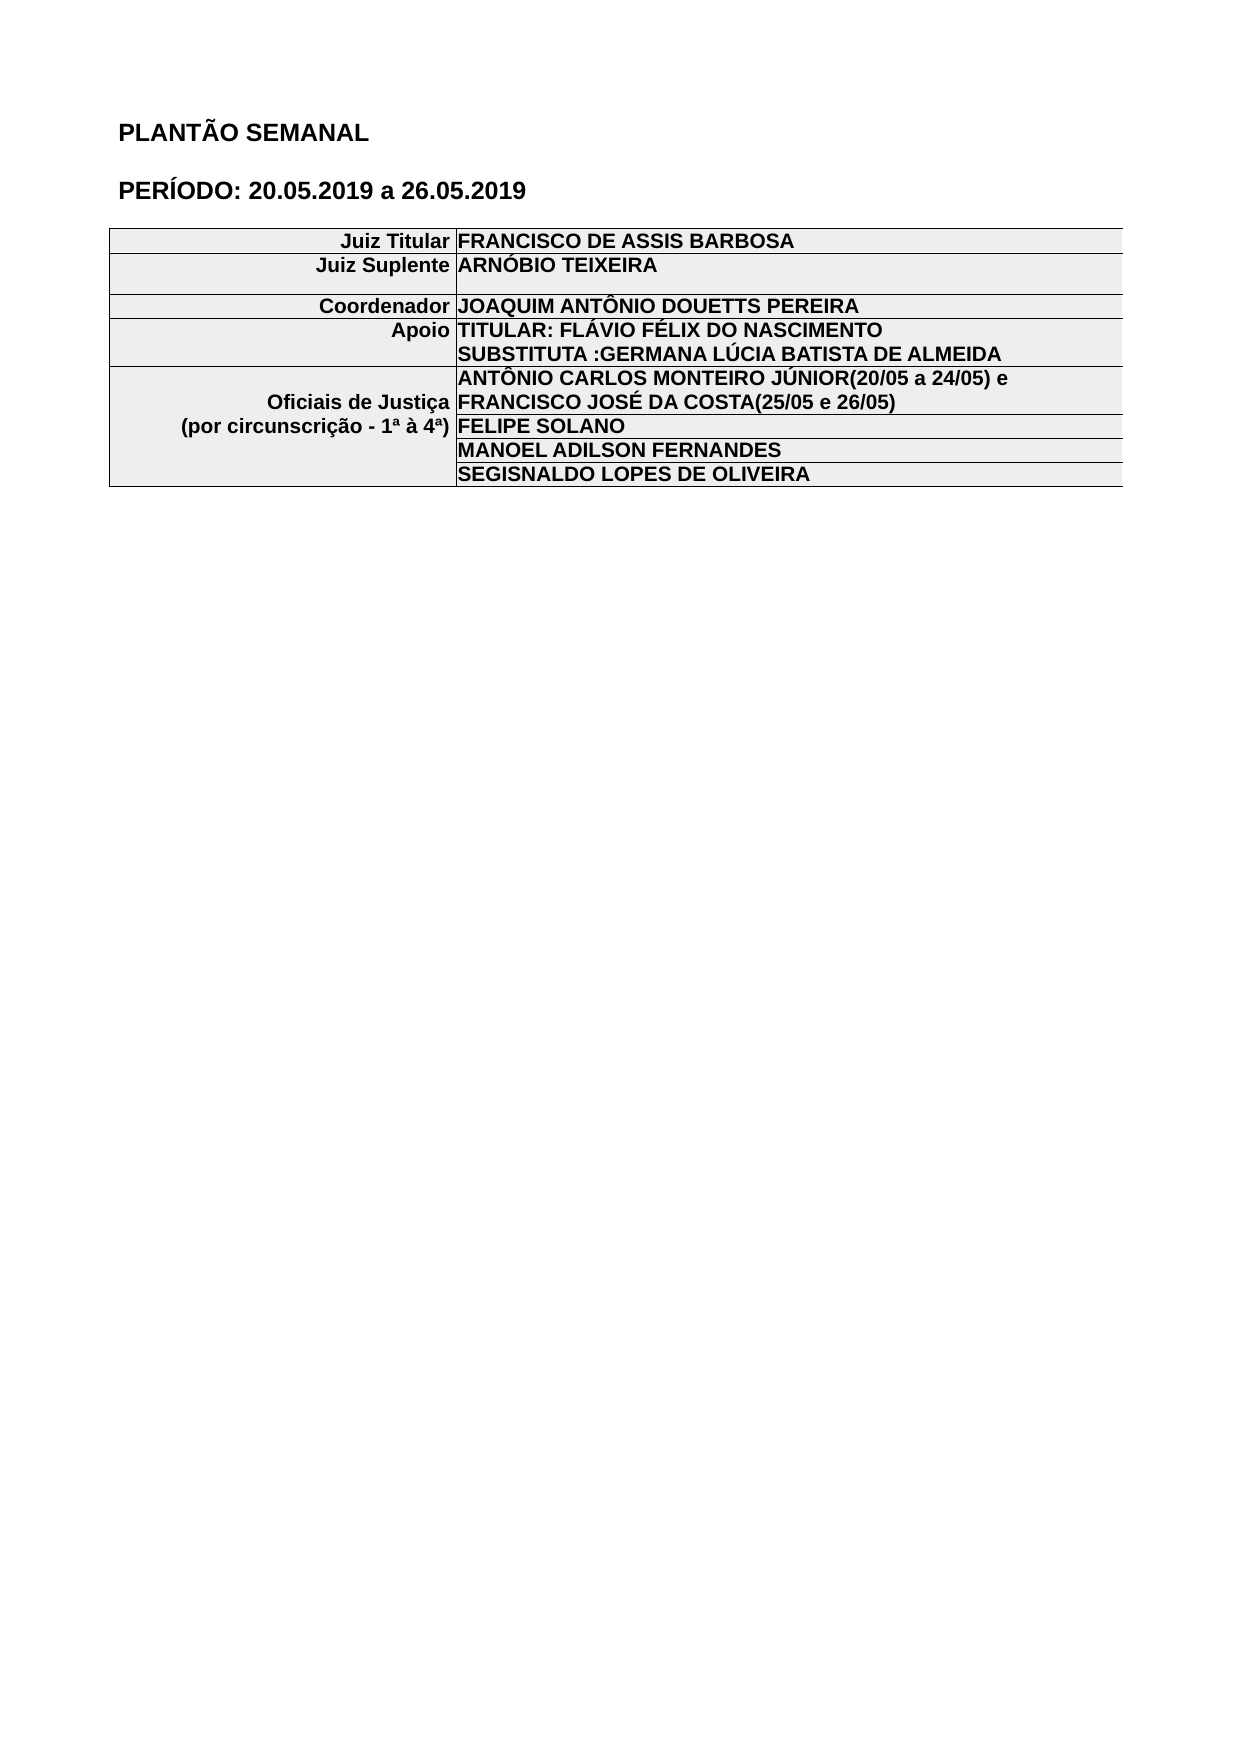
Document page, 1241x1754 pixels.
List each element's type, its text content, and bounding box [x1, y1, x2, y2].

text PLANTÃO SEMANAL [118, 118, 1122, 147]
table_cell JOAQUIM ANTÔNIO DOUETTS PEREIRA [457, 295, 1122, 318]
table_cell MANOEL ADILSON FERNANDES [457, 439, 1122, 462]
table_cell Juiz Suplente [110, 254, 456, 294]
table_cell SEGISNALDO LOPES DE OLIVEIRA [457, 463, 1122, 486]
table_cell Oficiais de Justiça (por circunscrição - 1ª à 4ª) [110, 367, 456, 486]
text PERÍODO: 20.05.2019 a 26.05.2019 [118, 176, 1122, 204]
table_cell Coordenador [110, 295, 456, 318]
table_cell Apoio [110, 319, 456, 366]
table_cell ANTÔNIO CARLOS MONTEIRO JÚNIOR(20/05 a 24/05) e FRANCISCO JOSÉ DA COSTA(25/05 e 26/05) [457, 367, 1122, 414]
table_cell ARNÓBIO TEIXEIRA [457, 254, 1122, 294]
table_header FRANCISCO DE ASSIS BARBOSA [457, 229, 1122, 252]
table_header Juiz Titular [110, 229, 456, 252]
table_cell FELIPE SOLANO [457, 415, 1122, 438]
table_cell TITULAR: FLÁVIO FÉLIX DO NASCIMENTO SUBSTITUTA :GERMANA LÚCIA BATISTA DE ALMEIDA [457, 319, 1122, 366]
